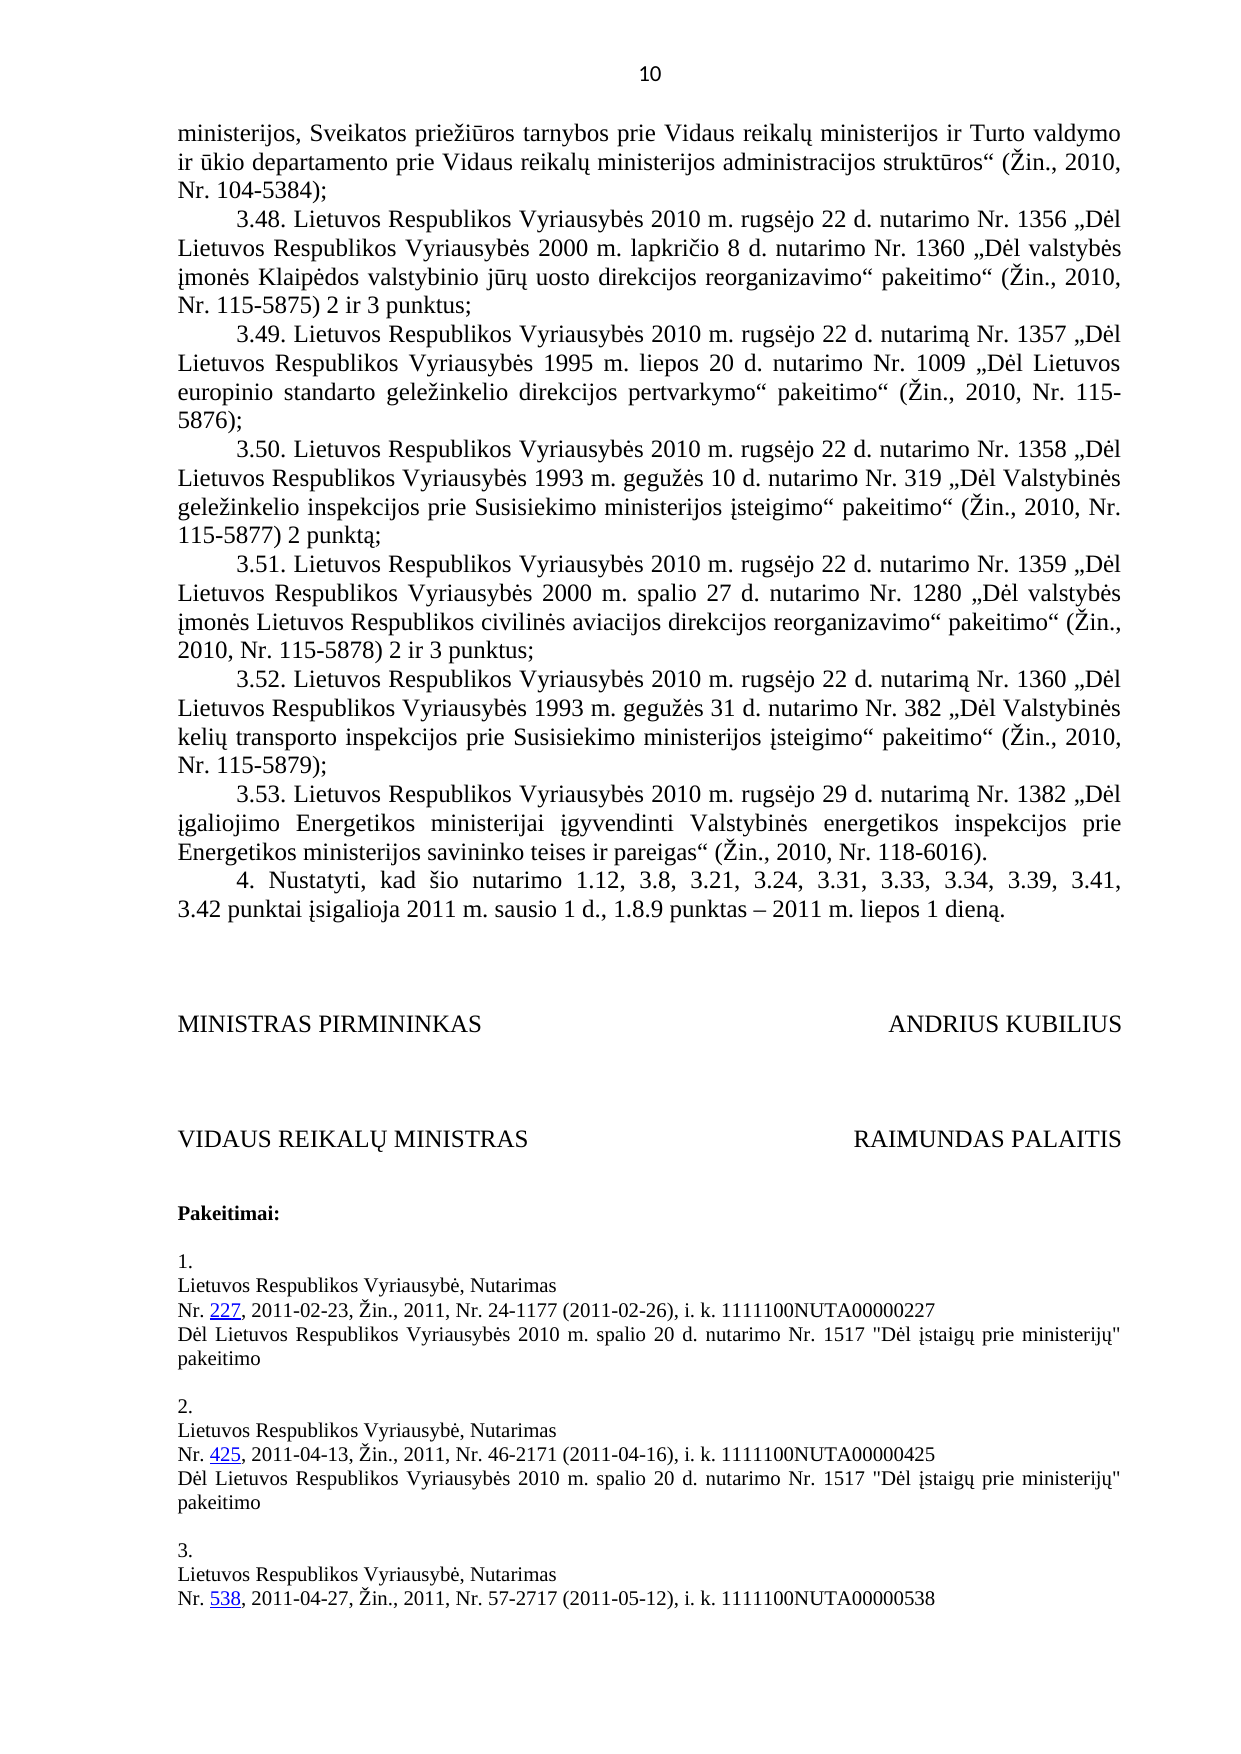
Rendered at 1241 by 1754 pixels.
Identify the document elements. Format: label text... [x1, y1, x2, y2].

text ministerijos, Sveikatos priežiūros tarnybos prie Vidaus reikalų ministerijos ir Turto valdymo ir ūkio departamento prie Vidaus reikalų ministerijos administracijos struktūros“ (Žin., 2010, Nr. 104-5384); [177, 118, 1122, 204]
text Dėl Lietuvos Respublikos Vyriausybės 2010 m. spalio 20 d. nutarimo Nr. 1517 "Dėl įstaigų prie ministerijų" pakeitimo [177, 1466, 1122, 1514]
text Lietuvos Respublikos Vyriausybė, Nutarimas [177, 1562, 1122, 1586]
text 3.53. Lietuvos Respublikos Vyriausybės 2010 m. rugsėjo 29 d. nutarimą Nr. 1382 „Dėl įgaliojimo Energetikos ministerijai įgyvendinti Valstybinės energetikos inspekcijos prie Energetikos ministerijos savininko teises ir pareigas“ (Žin., 2010, Nr. 118-6016). [177, 779, 1122, 866]
text Dėl Lietuvos Respublikos Vyriausybės 2010 m. spalio 20 d. nutarimo Nr. 1517 "Dėl įstaigų prie ministerijų" pakeitimo [177, 1322, 1122, 1370]
text Pakeitimai: [177, 1201, 1122, 1225]
text Lietuvos Respublikos Vyriausybė, Nutarimas [177, 1418, 1122, 1442]
text 3.50. Lietuvos Respublikos Vyriausybės 2010 m. rugsėjo 22 d. nutarimo Nr. 1358 „Dėl Lietuvos Respublikos Vyriausybės 1993 m. gegužės 10 d. nutarimo Nr. 319 „Dėl Valstybinės geležinkelio inspekcijos prie Susisiekimo ministerijos įsteigimo“ pakeitimo“ (Žin., 2010, Nr. 115-5877) 2 punktą; [177, 434, 1122, 549]
text 3.48. Lietuvos Respublikos Vyriausybės 2010 m. rugsėjo 22 d. nutarimo Nr. 1356 „Dėl Lietuvos Respublikos Vyriausybės 2000 m. lapkričio 8 d. nutarimo Nr. 1360 „Dėl valstybės įmonės Klaipėdos valstybinio jūrų uosto direkcijos reorganizavimo“ pakeitimo“ (Žin., 2010, Nr. 115-5875) 2 ir 3 punktus; [177, 204, 1122, 319]
text 3.51. Lietuvos Respublikos Vyriausybės 2010 m. rugsėjo 22 d. nutarimo Nr. 1359 „Dėl Lietuvos Respublikos Vyriausybės 2000 m. spalio 27 d. nutarimo Nr. 1280 „Dėl valstybės įmonės Lietuvos Respublikos civilinės aviacijos direkcijos reorganizavimo“ pakeitimo“ (Žin., 2010, Nr. 115-5878) 2 ir 3 punktus; [177, 549, 1122, 664]
text MINISTRAS PIRMININKAS ANDRIUS KUBILIUS [177, 1009, 1122, 1038]
text VIDAUS REIKALŲ MINISTRAS RAIMUNDAS PALAITIS [177, 1124, 1122, 1153]
text Lietuvos Respublikos Vyriausybė, Nutarimas [177, 1273, 1122, 1297]
text 2. [177, 1394, 1122, 1418]
text 3. [177, 1538, 1122, 1562]
text Nr. 425, 2011-04-13, Žin., 2011, Nr. 46-2171 (2011-04-16), i. k. 1111100NUTA00000425 [177, 1442, 1122, 1466]
text 1. [177, 1249, 1122, 1273]
text 4. Nustatyti, kad šio nutarimo 1.12, 3.8, 3.21, 3.24, 3.31, 3.33, 3.34, 3.39, 3.41, 3.42 punktai įsigalioja 2011 m. sausio 1 d., 1.8.9 punktas – 2011 m. liepos 1 dieną. [177, 866, 1122, 923]
text 3.52. Lietuvos Respublikos Vyriausybės 2010 m. rugsėjo 22 d. nutarimą Nr. 1360 „Dėl Lietuvos Respublikos Vyriausybės 1993 m. gegužės 31 d. nutarimo Nr. 382 „Dėl Valstybinės kelių transporto inspekcijos prie Susisiekimo ministerijos įsteigimo“ pakeitimo“ (Žin., 2010, Nr. 115-5879); [177, 664, 1122, 779]
text Nr. 227, 2011-02-23, Žin., 2011, Nr. 24-1177 (2011-02-26), i. k. 1111100NUTA00000227 [177, 1297, 1122, 1322]
text Nr. 538, 2011-04-27, Žin., 2011, Nr. 57-2717 (2011-05-12), i. k. 1111100NUTA00000538 [177, 1586, 1122, 1610]
text 3.49. Lietuvos Respublikos Vyriausybės 2010 m. rugsėjo 22 d. nutarimą Nr. 1357 „Dėl Lietuvos Respublikos Vyriausybės 1995 m. liepos 20 d. nutarimo Nr. 1009 „Dėl Lietuvos europinio standarto geležinkelio direkcijos pertvarkymo“ pakeitimo“ (Žin., 2010, Nr. 115-5876); [177, 319, 1122, 434]
